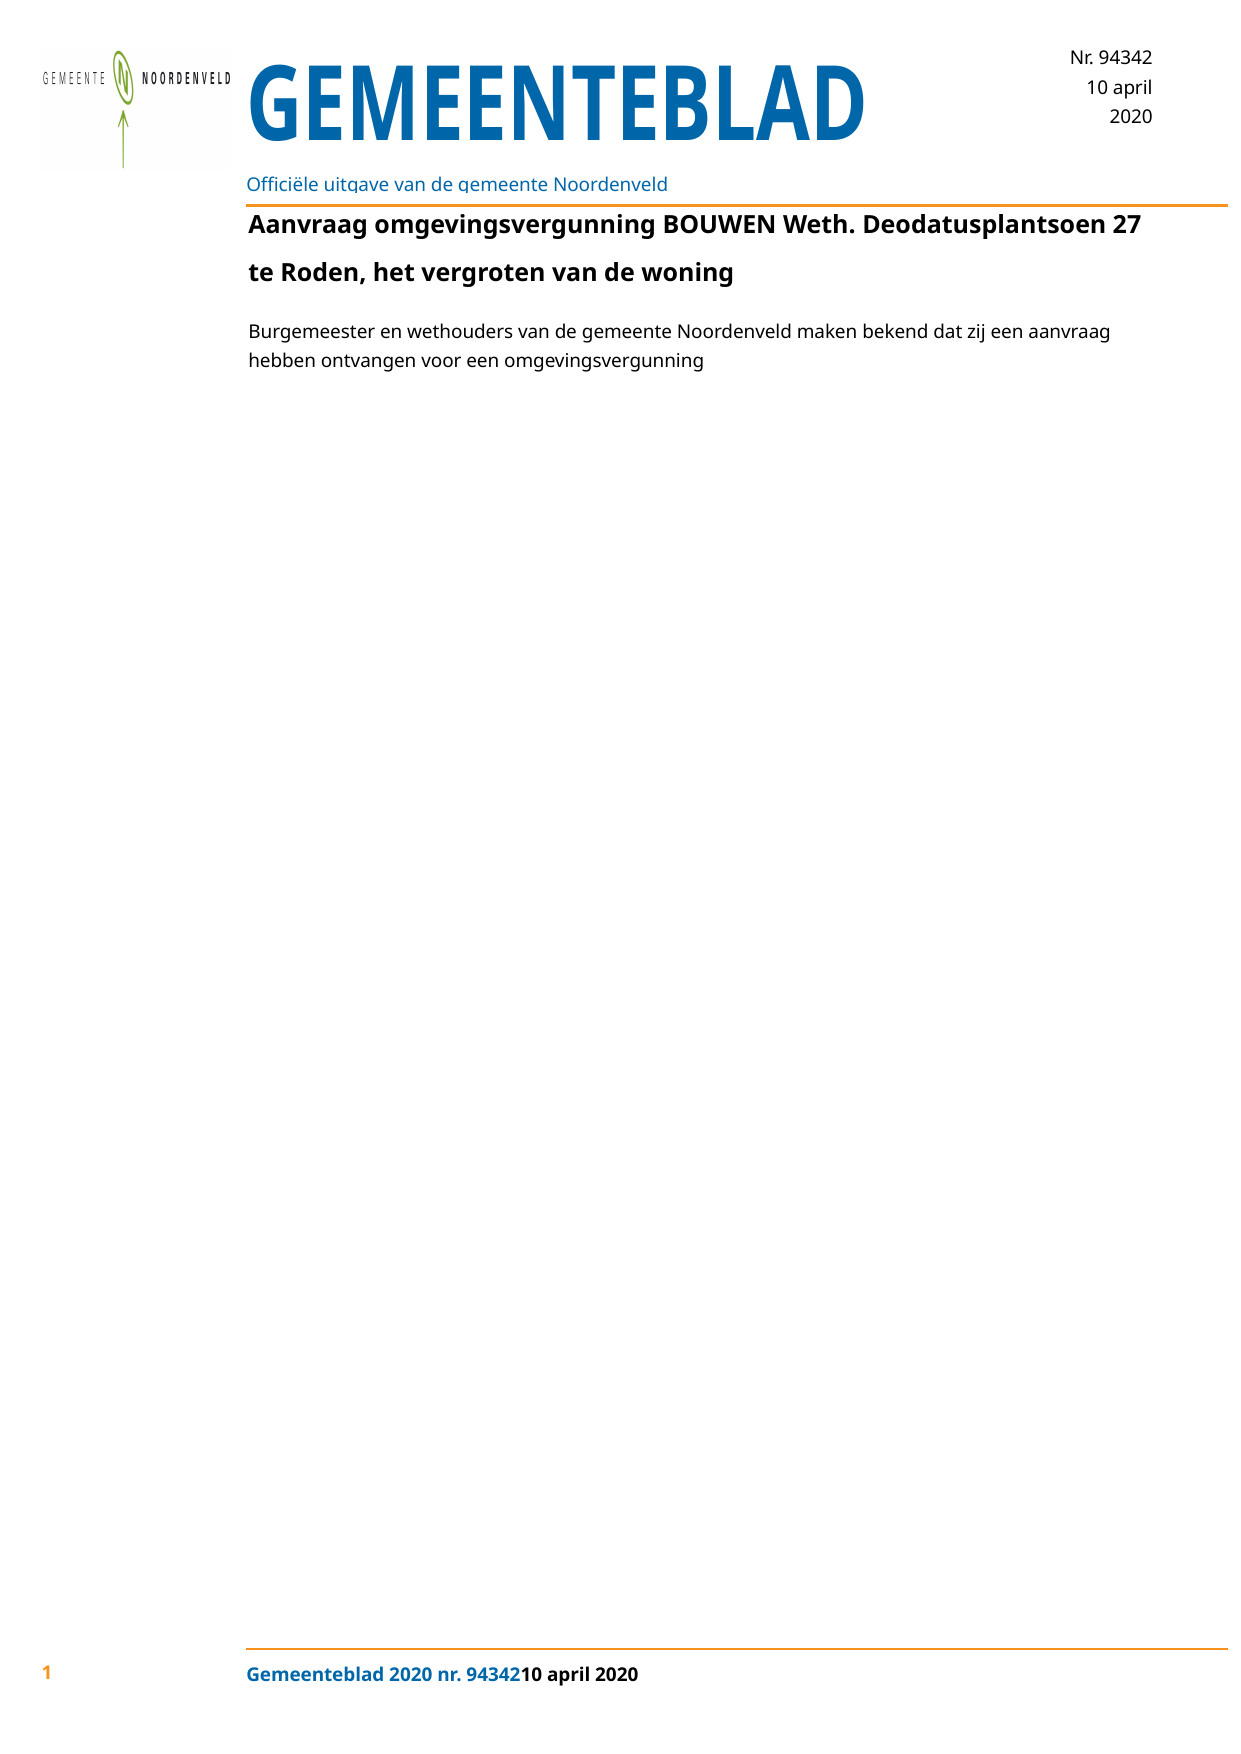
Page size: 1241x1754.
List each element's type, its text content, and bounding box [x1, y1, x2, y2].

text Aanvraag omgevingsvergunning BOUWEN Weth. Deodatusplantsoen 27 te Roden, het vergroten van de woning [248, 207, 1152, 288]
text Burgemeester en wethouders van de gemeente Noordenveld maken bekend dat zij een aanvraag hebben ontvangen voor een omgevingsvergunning [248, 318, 1152, 373]
picture [41, 47, 231, 172]
